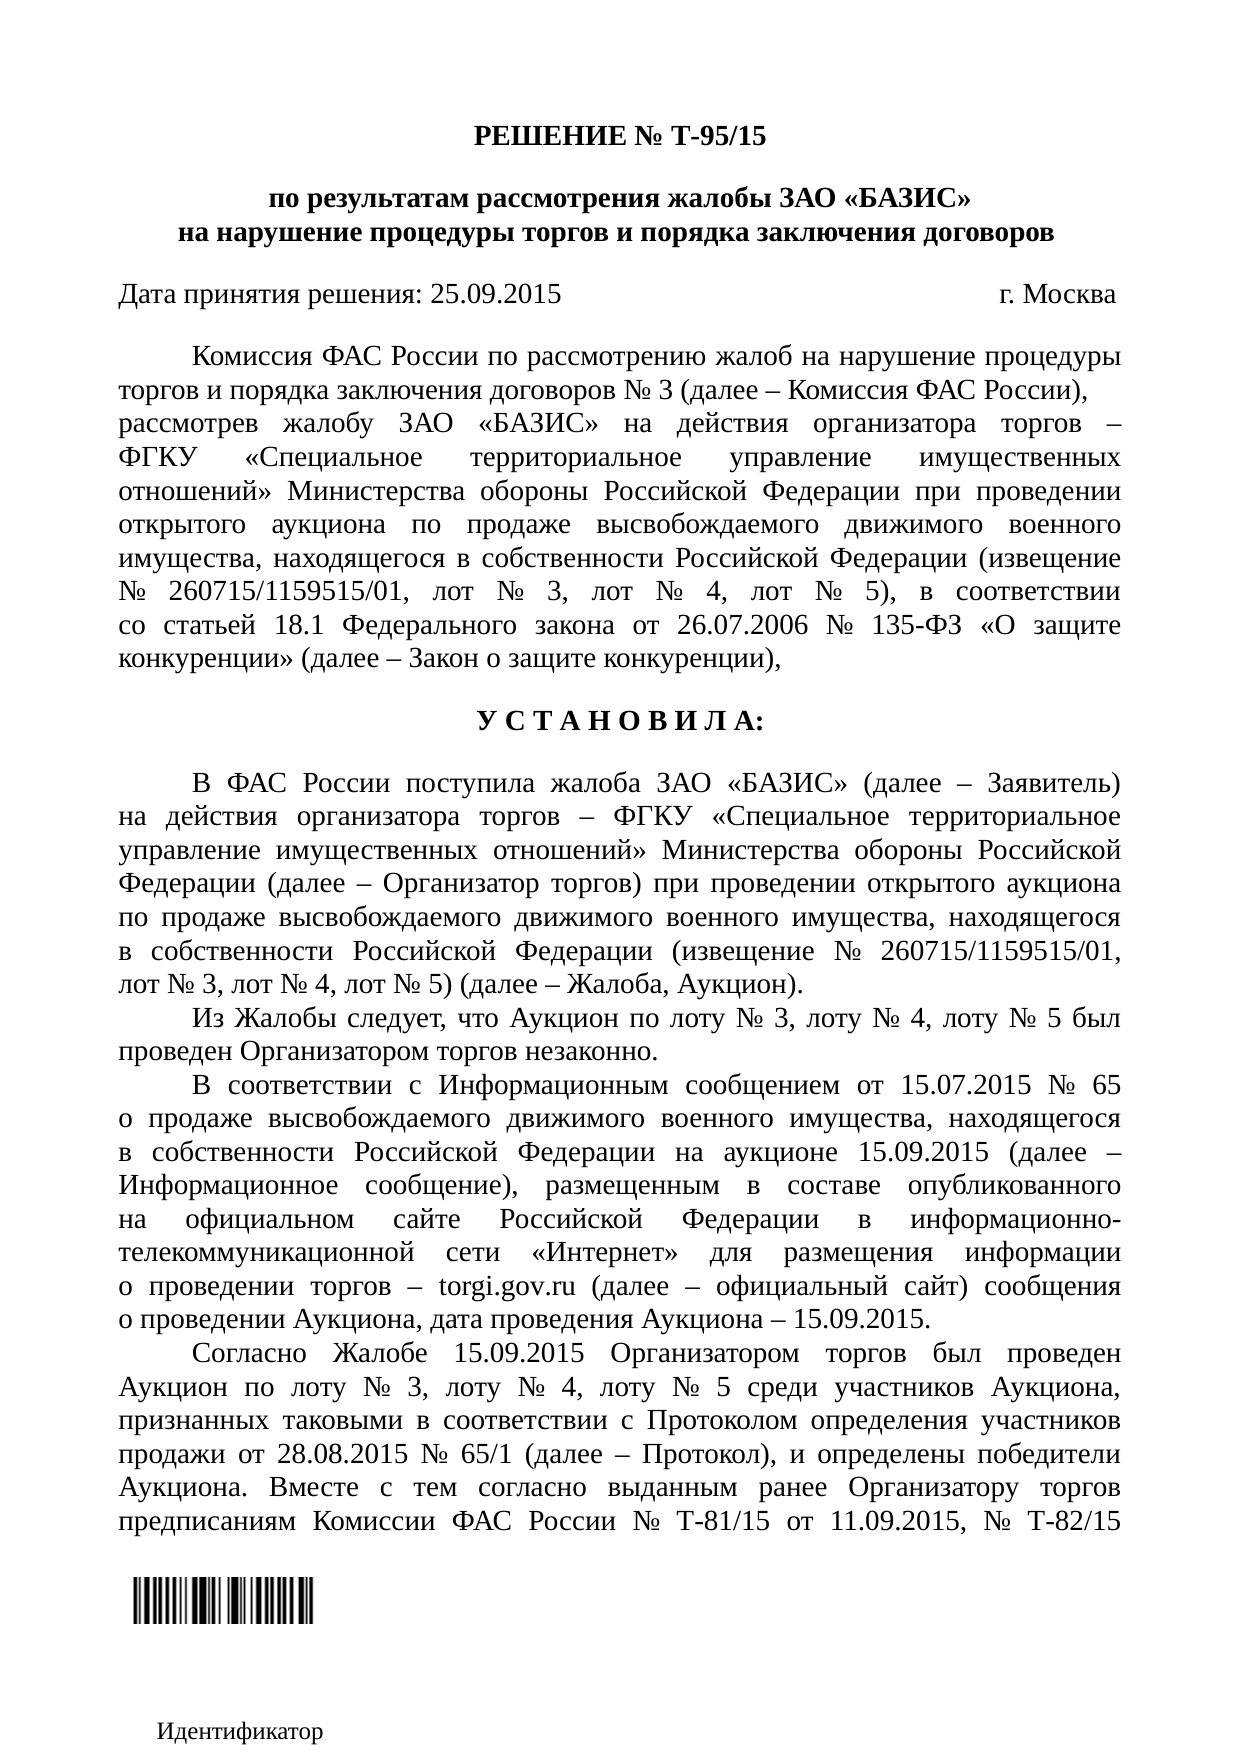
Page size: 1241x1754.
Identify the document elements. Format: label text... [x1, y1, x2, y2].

text В ФАС России поступила жалоба ЗАО «БАЗИС» (далее – Заявитель) на действия организатора торгов – ФГКУ «Специальное территориальное управление имущественных отношений» Министерства обороны Российской Федерации (далее – Организатор торгов) при проведении открытого аукциона по продаже высвобождаемого движимого военного имущества, находящегося в собственности Российской Федерации (извещение № 260715/1159515/01, лот № 3, лот № 4, лот № 5) (далее – Жалоба, Аукцион). [118, 765, 1122, 1000]
text Из Жалобы следует, что Аукцион по лоту № 3, лоту № 4, лоту № 5 был проведен Организатором торгов незаконно. [118, 1000, 1122, 1067]
text РЕШЕНИЕ № Т-95/15 [118, 118, 1122, 152]
picture [118, 1577, 331, 1624]
text по результатам рассмотрения жалобы ЗАО «БАЗИС» на нарушение процедуры торгов и порядка заключения договоров [118, 180, 1122, 247]
text Комиссия ФАС России по рассмотрению жалоб на нарушение процедуры торгов и порядка заключения договоров № 3 (далее – Комиссия ФАС России), [118, 338, 1122, 406]
text Согласно Жалобе 15.09.2015 Организатором торгов был проведен Аукцион по лоту № 3, лоту № 4, лоту № 5 среди участников Аукциона, признанных таковыми в соответствии с Протоколом определения участников продажи от 28.08.2015 № 65/1 (далее – Протокол), и определены победители Аукциона. Вместе с тем согласно выданным ранее Организатору торгов предписаниям Комиссии ФАС России № Т-81/15 от 11.09.2015, № Т-82/15 [118, 1335, 1122, 1536]
text рассмотрев жалобу ЗАО «БАЗИС» на действия организатора торгов – ФГКУ «Специальное территориальное управление имущественных отношений» Министерства обороны Российской Федерации при проведении открытого аукциона по продаже высвобождаемого движимого военного имущества, находящегося в собственности Российской Федерации (извещение № 260715/1159515/01, лот № 3, лот № 4, лот № 5), в соответствии со статьей 18.1 Федерального закона от 26.07.2006 № 135-ФЗ «О защите конкуренции» (далее – Закон о защите конкуренции), [118, 406, 1122, 674]
text У С Т А Н О В И Л А: [118, 703, 1122, 736]
text В соответствии с Информационным сообщением от 15.07.2015 № 65 о продаже высвобождаемого движимого военного имущества, находящегося в собственности Российской Федерации на аукционе 15.09.2015 (далее – Информационное сообщение), размещенным в составе опубликованного на официальном сайте Российской Федерации в информационно-телекоммуникационной сети «Интернет» для размещения информации о проведении торгов – torgi.gov.ru (далее – официальный сайт) сообщения о проведении Аукциона, дата проведения Аукциона – 15.09.2015. [118, 1067, 1122, 1335]
text Дата принятия решения: 25.09.2015 г. Москва [118, 276, 1122, 310]
